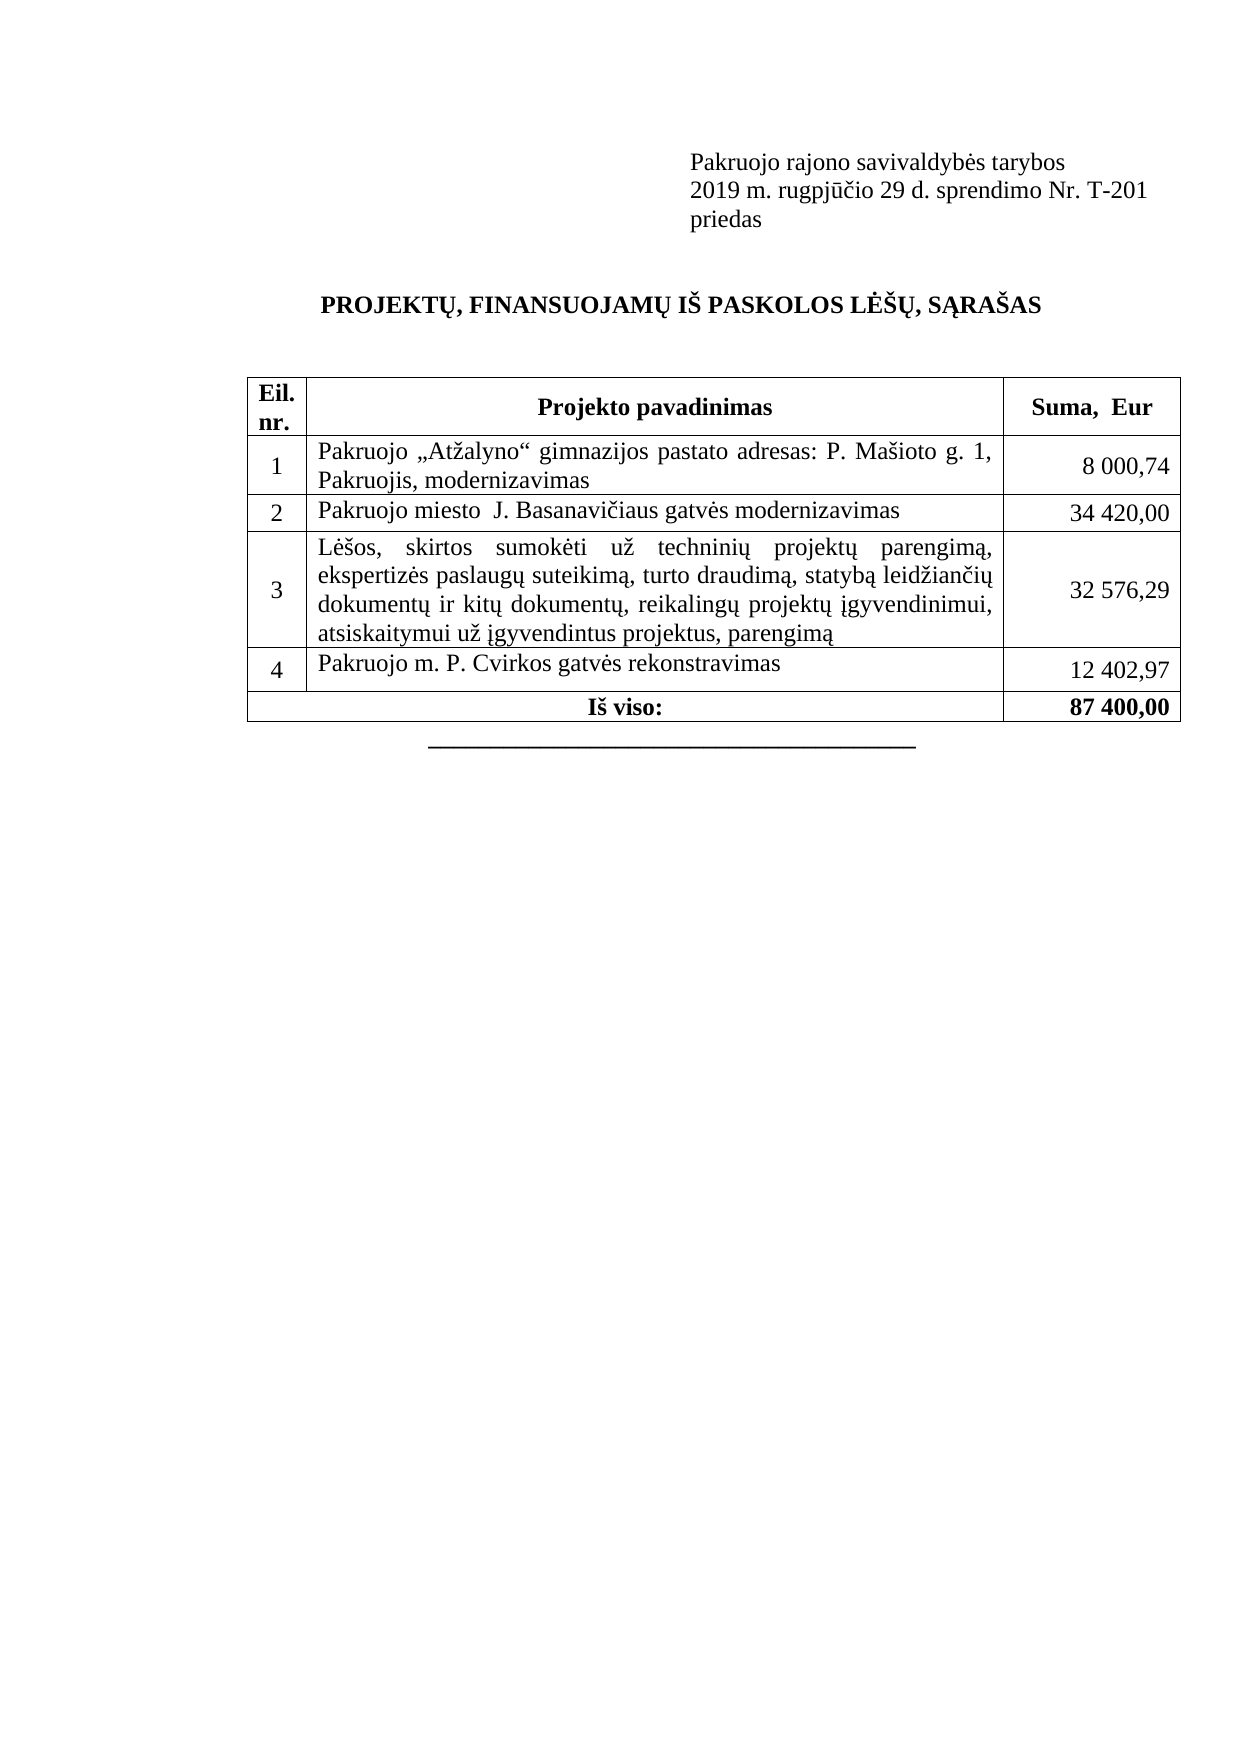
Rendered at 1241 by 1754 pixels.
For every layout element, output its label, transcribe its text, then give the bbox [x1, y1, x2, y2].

text priedas [177, 204, 1167, 233]
table_cell 8 000,74 [1004, 436, 1180, 494]
table_cell 4 [248, 648, 306, 691]
text PROJEKTŲ, FINANSUOJAMŲ IŠ PASKOLOS LĖŠŲ, SĄRAŠAS [177, 291, 1167, 319]
table_cell 34 420,00 [1004, 495, 1180, 531]
table_header Eil. nr. [248, 378, 306, 435]
table_cell 87 400,00 [1004, 692, 1180, 721]
table_cell 12 402,97 [1004, 648, 1180, 691]
text 2019 m. rugpjūčio 29 d. sprendimo Nr. T-201 [177, 176, 1167, 204]
table_cell 32 576,29 [1004, 532, 1180, 647]
table_cell Pakruojo „Atžalyno“ gimnazijos pastato adresas: P. Mašioto g. 1, Pakruojis, modernizavimas [307, 436, 1003, 494]
table_header Suma, Eur [1004, 378, 1180, 435]
table_header Projekto pavadinimas [307, 378, 1003, 435]
table_cell Iš viso: [248, 692, 1003, 721]
table_cell 2 [248, 495, 306, 531]
table_cell 1 [248, 436, 306, 494]
text _______________________________________ [177, 722, 1167, 751]
text Pakruojo rajono savivaldybės tarybos [177, 147, 1167, 176]
table_cell Lėšos, skirtos sumokėti už techninių projektų parengimą, ekspertizės paslaugų suteikimą, turto draudimą, statybą leidžiančių dokumentų ir kitų dokumentų, reikalingų projektų įgyvendinimui, atsiskaitymui už įgyvendintus projektus, parengimą [307, 532, 1003, 647]
table_cell Pakruojo m. P. Cvirkos gatvės rekonstravimas [307, 648, 1003, 691]
table_cell 3 [248, 532, 306, 647]
table_cell Pakruojo miesto J. Basanavičiaus gatvės modernizavimas [307, 495, 1003, 531]
